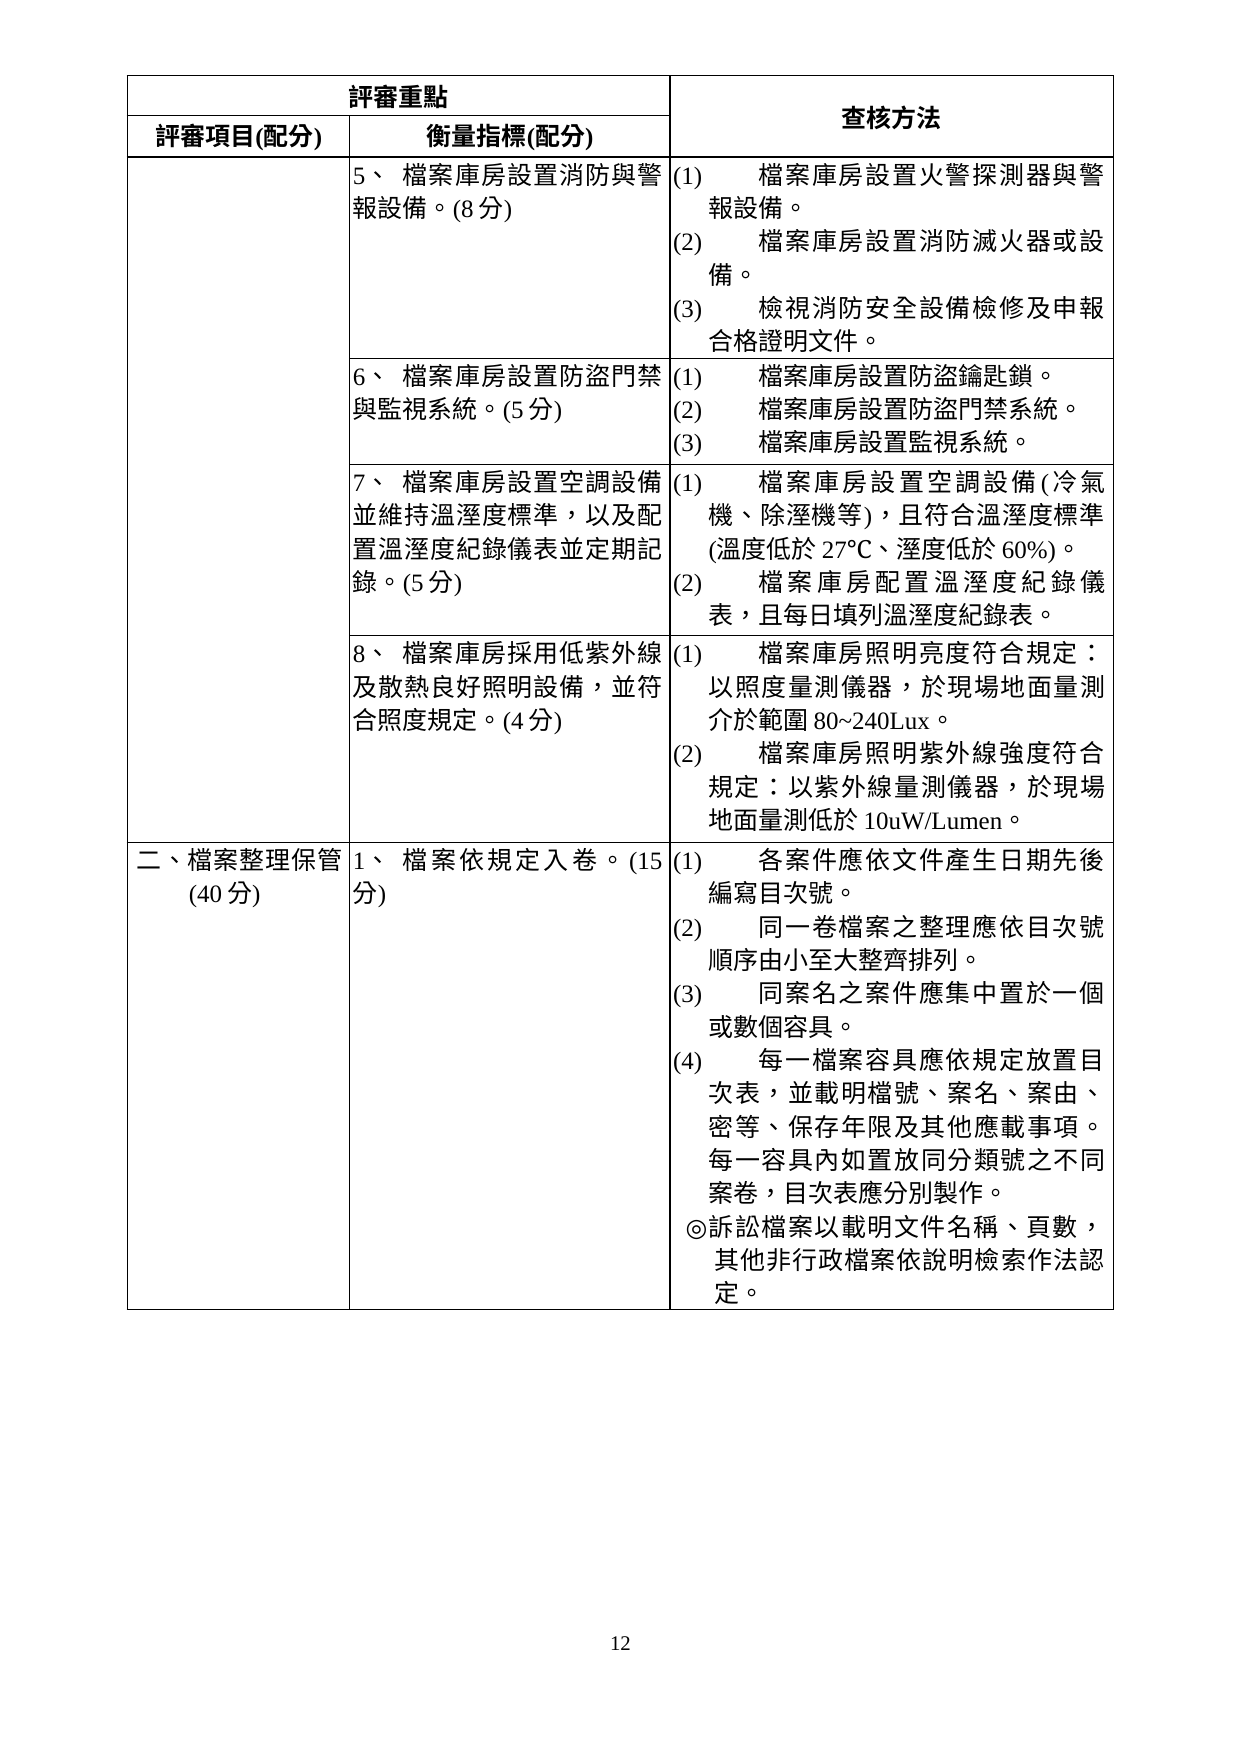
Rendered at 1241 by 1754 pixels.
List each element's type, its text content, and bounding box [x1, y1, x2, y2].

table_cell 衡量指標(配分) [350, 116, 669, 156]
table_cell 檔案庫房設置防盜鑰匙鎖。 檔案庫房設置防盜門禁系統。 檔案庫房設置監視系統。 [671, 359, 1113, 464]
table_cell 檔案庫房採用低紫外線及散熱良好照明設備，並符合照度規定。(4分) [350, 636, 669, 842]
table_cell 檔案庫房設置火警探測器與警報設備。 檔案庫房設置消防滅火器或設備。 檢視消防安全設備檢修及申報合格證明文件。 [671, 158, 1113, 357]
table_cell 檔案庫房照明亮度符合規定：以照度量測儀器，於現場地面量測介於範圍80~240Lux。 檔案庫房照明紫外線強度符合規定：以紫外線量測儀器，於現場地面量測低於10uW/Lumen。 [671, 636, 1113, 842]
table_cell 檔案庫房設置消防與警報設備。(8分) [350, 158, 669, 357]
table_cell 檔案庫房設置空調設備(冷氣機、除溼機等)，且符合溫溼度標準(溫度低於27℃、溼度低於60%)。 檔案庫房配置溫溼度紀錄儀表，且每日填列溫溼度紀錄表。 [671, 465, 1113, 635]
table_cell 各案件應依文件產生日期先後編寫目次號。 同一卷檔案之整理應依目次號順序由小至大整齊排列。 同案名之案件應集中置於一個或數個容具。 每一檔案容具應依規定放置目次表，並載明檔號、案名、案由、密等、保存年限及其他應載事項。每一容具內如置放同分類號之不同案卷，目次表應分別製作。 ◎訴訟檔案以載明文件名稱、頁數，其他非行政檔案依說明檢索作法認定。 [671, 843, 1113, 1309]
table_cell 檔案依規定入卷。(15分) [350, 843, 669, 1309]
table_cell 檔案庫房設置防盜門禁與監視系統。(5分) [350, 359, 669, 464]
table_cell 檔案庫房設置空調設備並維持溫溼度標準，以及配置溫溼度紀錄儀表並定期記錄。(5分) [350, 465, 669, 635]
table_cell [128, 158, 349, 842]
table_cell 評審項目(配分) [128, 116, 349, 156]
table_header 評審重點 [128, 76, 669, 115]
table_cell 二、檔案整理保管(40分) [128, 843, 349, 1309]
table_header 查核方法 [671, 76, 1113, 156]
